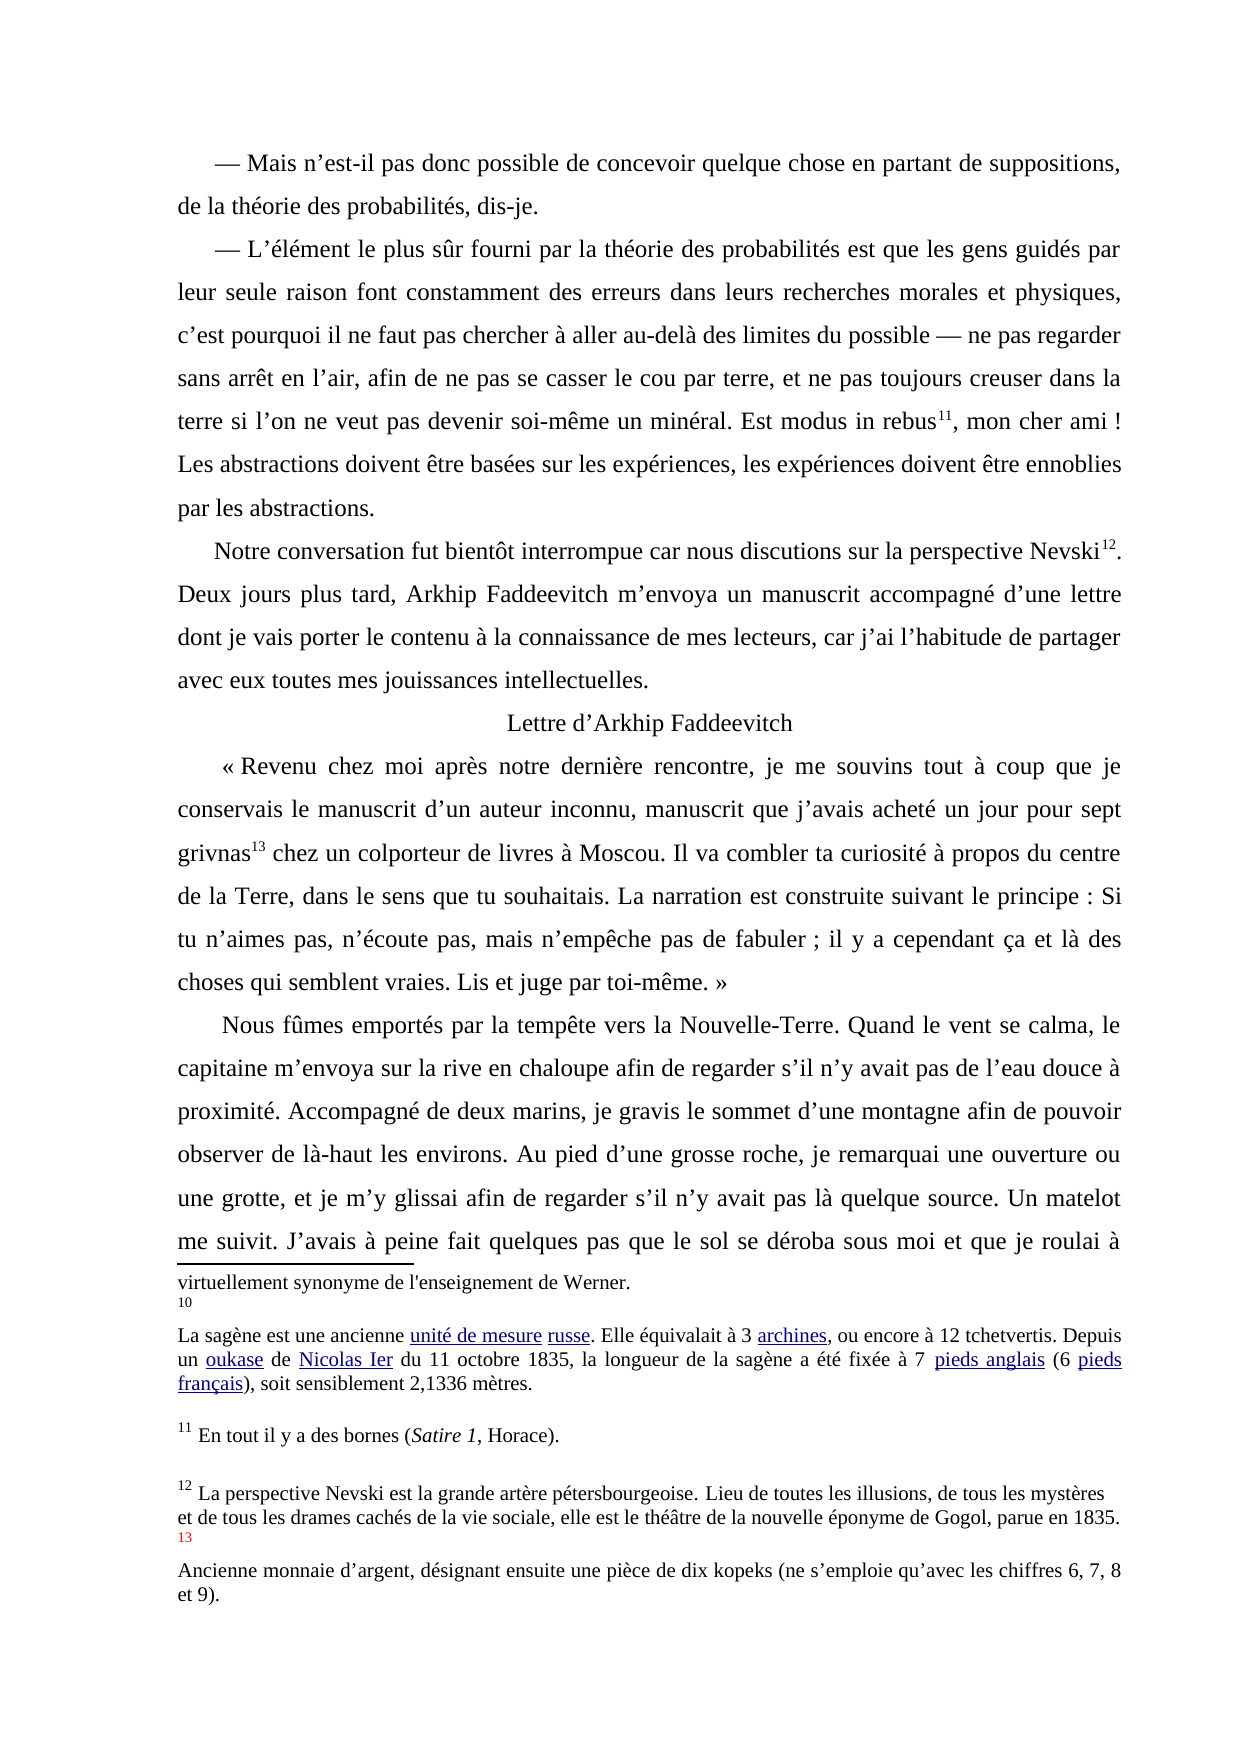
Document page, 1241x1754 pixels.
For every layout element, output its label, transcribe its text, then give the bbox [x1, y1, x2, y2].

text La perspective Nevski est la grande artère pétersbourgeoise. Lieu de toutes les illusions, de tous les mystères et de tous les drames cachés de la vie sociale, elle est le théâtre de la nouvelle éponyme de Gogol, parue en 1835. [177, 1477, 1122, 1529]
text virtuellement synonyme de l'enseignement de Werner. [177, 1270, 1122, 1294]
text — Mais n’est-il pas donc possible de concevoir quelque chose en partant de suppositions, de la théorie des probabilités, dis-je. [177, 148, 1122, 219]
text Nous fûmes emportés par la tempête vers la Nouvelle-Terre. Quand le vent se calma, le capitaine m’envoya sur la rive en chaloupe afin de regarder s’il n’y avait pas de l’eau douce à proximité. Accompagné de deux marins, je gravis le sommet d’une montagne afin de pouvoir observer de là-haut les environs. Au pied d’une grosse roche, je remarquai une ouverture ou une grotte, et je m’y glissai afin de regarder s’il n’y avait pas là quelque source. Un matelot me suivit. J’avais à peine fait quelques pas que le sol se déroba sous moi et que je roulai à [177, 1010, 1122, 1254]
text — L’élément le plus sûr fourni par la théorie des probabilités est que les gens guidés par leur seule raison font constamment des erreurs dans leurs recherches morales et physiques, c’est pourquoi il ne faut pas chercher à aller au-delà des limites du possible — ne pas regarder sans arrêt en l’air, afin de ne pas se casser le cou par terre, et ne pas toujours creuser dans la terre si l’on ne veut pas devenir soi-même un minéral. Est modus in rebus, mon cher ami ! Les abstractions doivent être basées sur les expériences, les expériences doivent être ennoblies par les abstractions. [177, 234, 1122, 521]
text Notre conversation fut bientôt interrompue car nous discutions sur la perspective Nevski. Deux jours plus tard, Arkhip Faddeevitch m’envoya un manuscrit accompagné d’une lettre dont je vais porter le contenu à la connaissance de mes lecteurs, car j’ai l’habitude de partager avec eux toutes mes jouissances intellectuelles. [177, 536, 1122, 694]
text En tout il y a des bornes (Satire 1, Horace). [177, 1419, 1122, 1448]
text La sagène est une ancienne unité de mesure russe. Elle équivalait à 3 archines, ou encore à 12 tchetvertis. Depuis un oukase de Nicolas Ier du 11 octobre 1835, la longueur de la sagène a été fixée à 7 pieds anglais (6 pieds français), soit sensiblement 2,1336 mètres. [177, 1323, 1122, 1395]
text « Revenu chez moi après notre dernière rencontre, je me souvins tout à coup que je conservais le manuscrit d’un auteur inconnu, manuscrit que j’avais acheté un jour pour sept grivnas chez un colporteur de livres à Moscou. Il va combler ta curiosité à propos du centre de la Terre, dans le sens que tu souhaitais. La narration est construite suivant le principe : Si tu n’aimes pas, n’écoute pas, mais n’empêche pas de fabuler ; il y a cependant ça et là des choses qui semblent vraies. Lis et juge par toi-même. » [177, 751, 1122, 996]
text Ancienne monnaie d’argent, désignant ensuite une pièce de dix kopeks (ne s’emploie qu’avec les chiffres 6, 7, 8 et 9). [177, 1558, 1122, 1606]
text Lettre d’Arkhip Faddeevitch [177, 708, 1122, 737]
